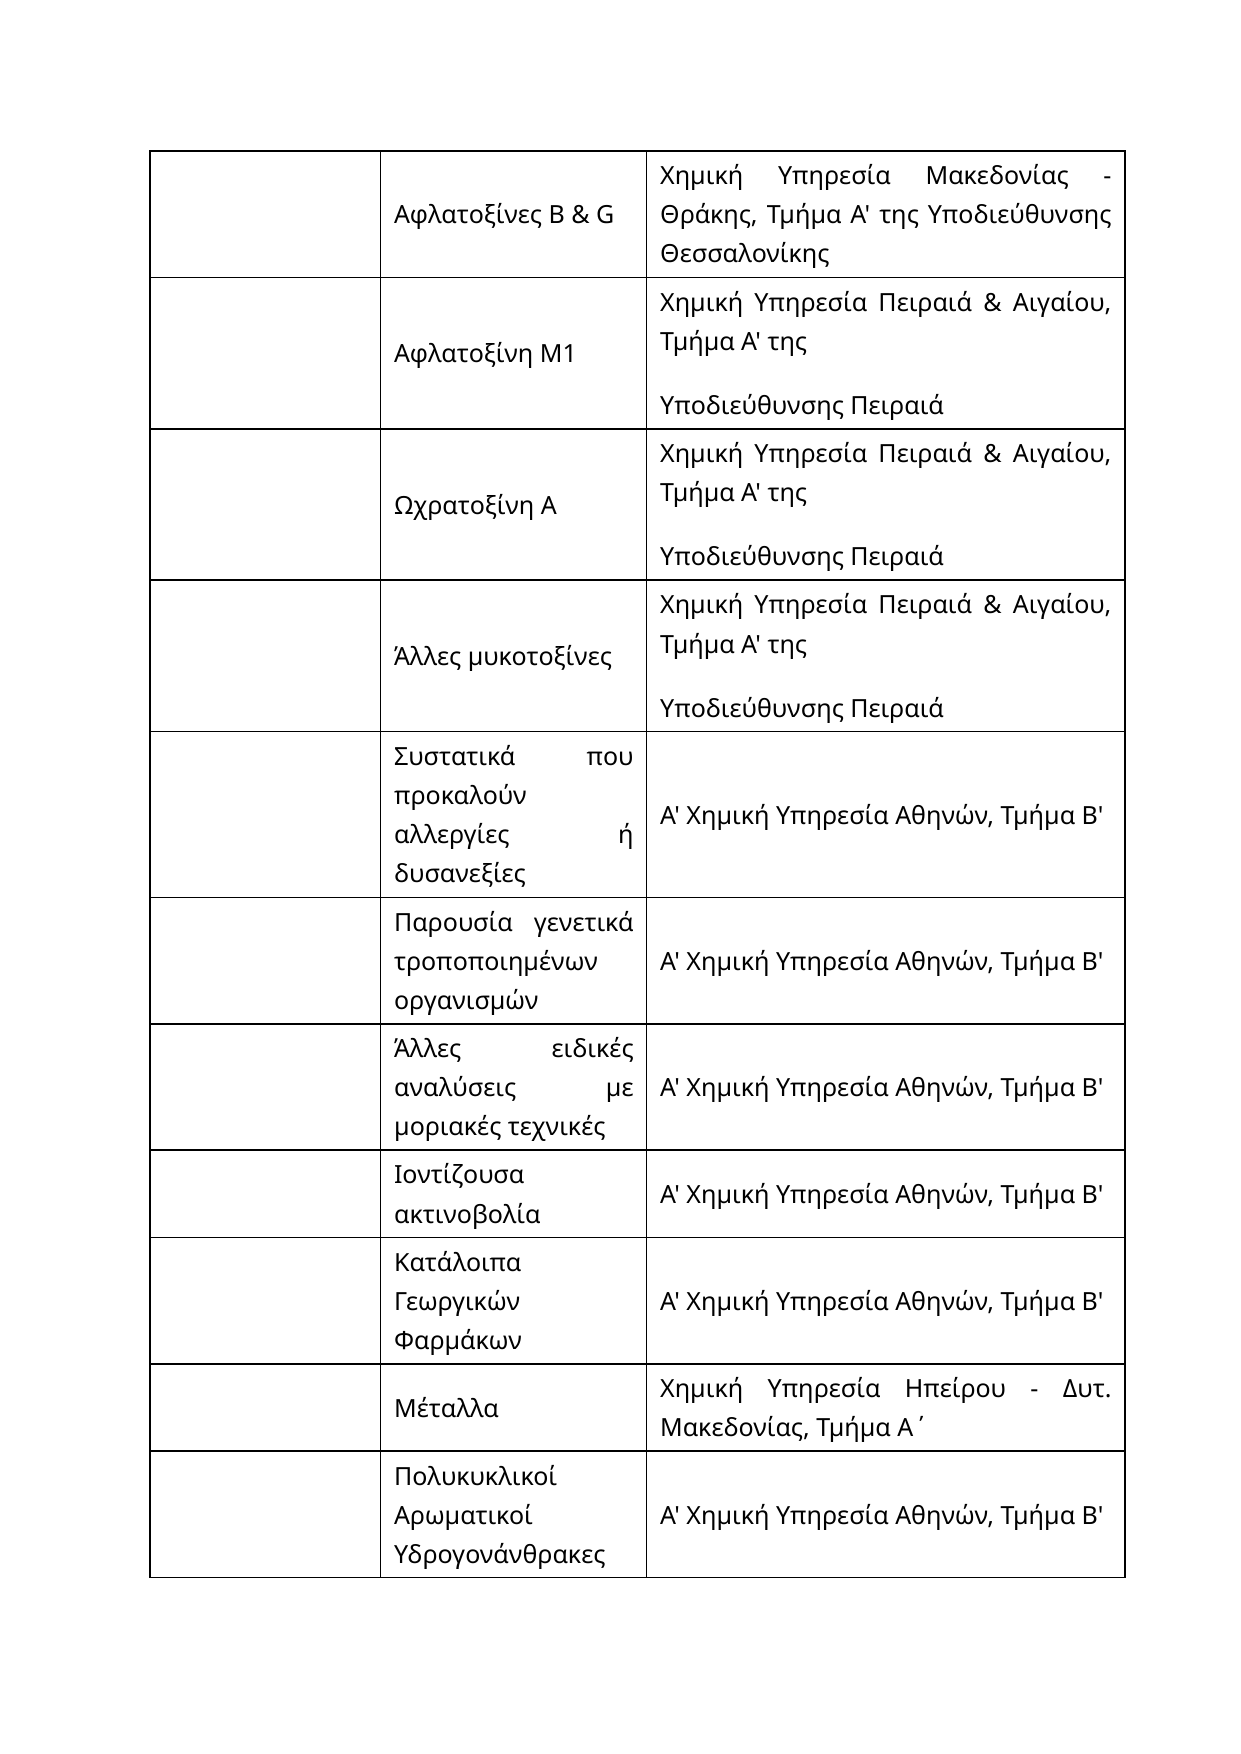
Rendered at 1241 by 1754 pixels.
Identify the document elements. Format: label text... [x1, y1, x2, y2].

table_cell Ιοντίζουσα ακτινοβολία [381, 1151, 646, 1237]
table_cell Ωχρατοξίνη Α [381, 430, 646, 579]
table_cell [151, 1025, 380, 1149]
table_cell Συστατικά που προκαλούν αλλεργίες ή δυσανεξίες [381, 732, 646, 896]
table_cell [151, 1151, 380, 1237]
table_cell Χημική Υπηρεσία Πειραιά & Αιγαίου, Τμήμα Α' της Υποδιεύθυνσης Πειραιά [647, 581, 1124, 731]
table_cell Α' Χημική Υπηρεσία Αθηνών, Τμήμα Β' [647, 1025, 1124, 1149]
table_cell Κατάλοιπα Γεωργικών Φαρμάκων [381, 1238, 646, 1363]
table_cell Αφλατοξίνες Β & G [381, 152, 646, 276]
table_cell [151, 898, 380, 1023]
table_cell Α' Χημική Υπηρεσία Αθηνών, Τμήμα Β' [647, 1151, 1124, 1237]
table_cell Α' Χημική Υπηρεσία Αθηνών, Τμήμα Β' [647, 732, 1124, 896]
table_cell [151, 581, 380, 731]
table_cell Χημική Υπηρεσία Πειραιά & Αιγαίου, Τμήμα Α' της Υποδιεύθυνσης Πειραιά [647, 430, 1124, 579]
table_cell [151, 278, 380, 428]
table_cell Α' Χημική Υπηρεσία Αθηνών, Τμήμα Β' [647, 898, 1124, 1023]
table_cell [151, 1365, 380, 1450]
table_cell [151, 152, 380, 276]
table_cell [151, 430, 380, 579]
table_cell Άλλες ειδικές αναλύσεις με μοριακές τεχνικές [381, 1025, 646, 1149]
table_cell Χημική Υπηρεσία Πειραιά & Αιγαίου, Τμήμα Α' της Υποδιεύθυνσης Πειραιά [647, 278, 1124, 428]
table_cell Χημική Υπηρεσία Μακεδονίας - Θράκης, Τμήμα Α' της Υποδιεύθυνσης Θεσσαλονίκης [647, 152, 1124, 276]
table_cell Χημική Υπηρεσία Ηπείρου - Δυτ. Μακεδονίας, Τμήμα Α΄ [647, 1365, 1124, 1450]
table_cell Αφλατοξίνη Μ1 [381, 278, 646, 428]
table_cell Παρουσία γενετικά τροποποιημένων οργανισμών [381, 898, 646, 1023]
table_cell Πολυκυκλικοί Αρωματικοί Υδρογονάνθρακες [381, 1452, 646, 1577]
table_cell [151, 732, 380, 896]
table_cell [151, 1452, 380, 1577]
table_cell [151, 1238, 380, 1363]
table_cell Άλλες μυκοτοξίνες [381, 581, 646, 731]
table_cell Α' Χημική Υπηρεσία Αθηνών, Τμήμα Β' [647, 1238, 1124, 1363]
table_cell Μέταλλα [381, 1365, 646, 1450]
table_cell Α' Χημική Υπηρεσία Αθηνών, Τμήμα Β' [647, 1452, 1124, 1577]
